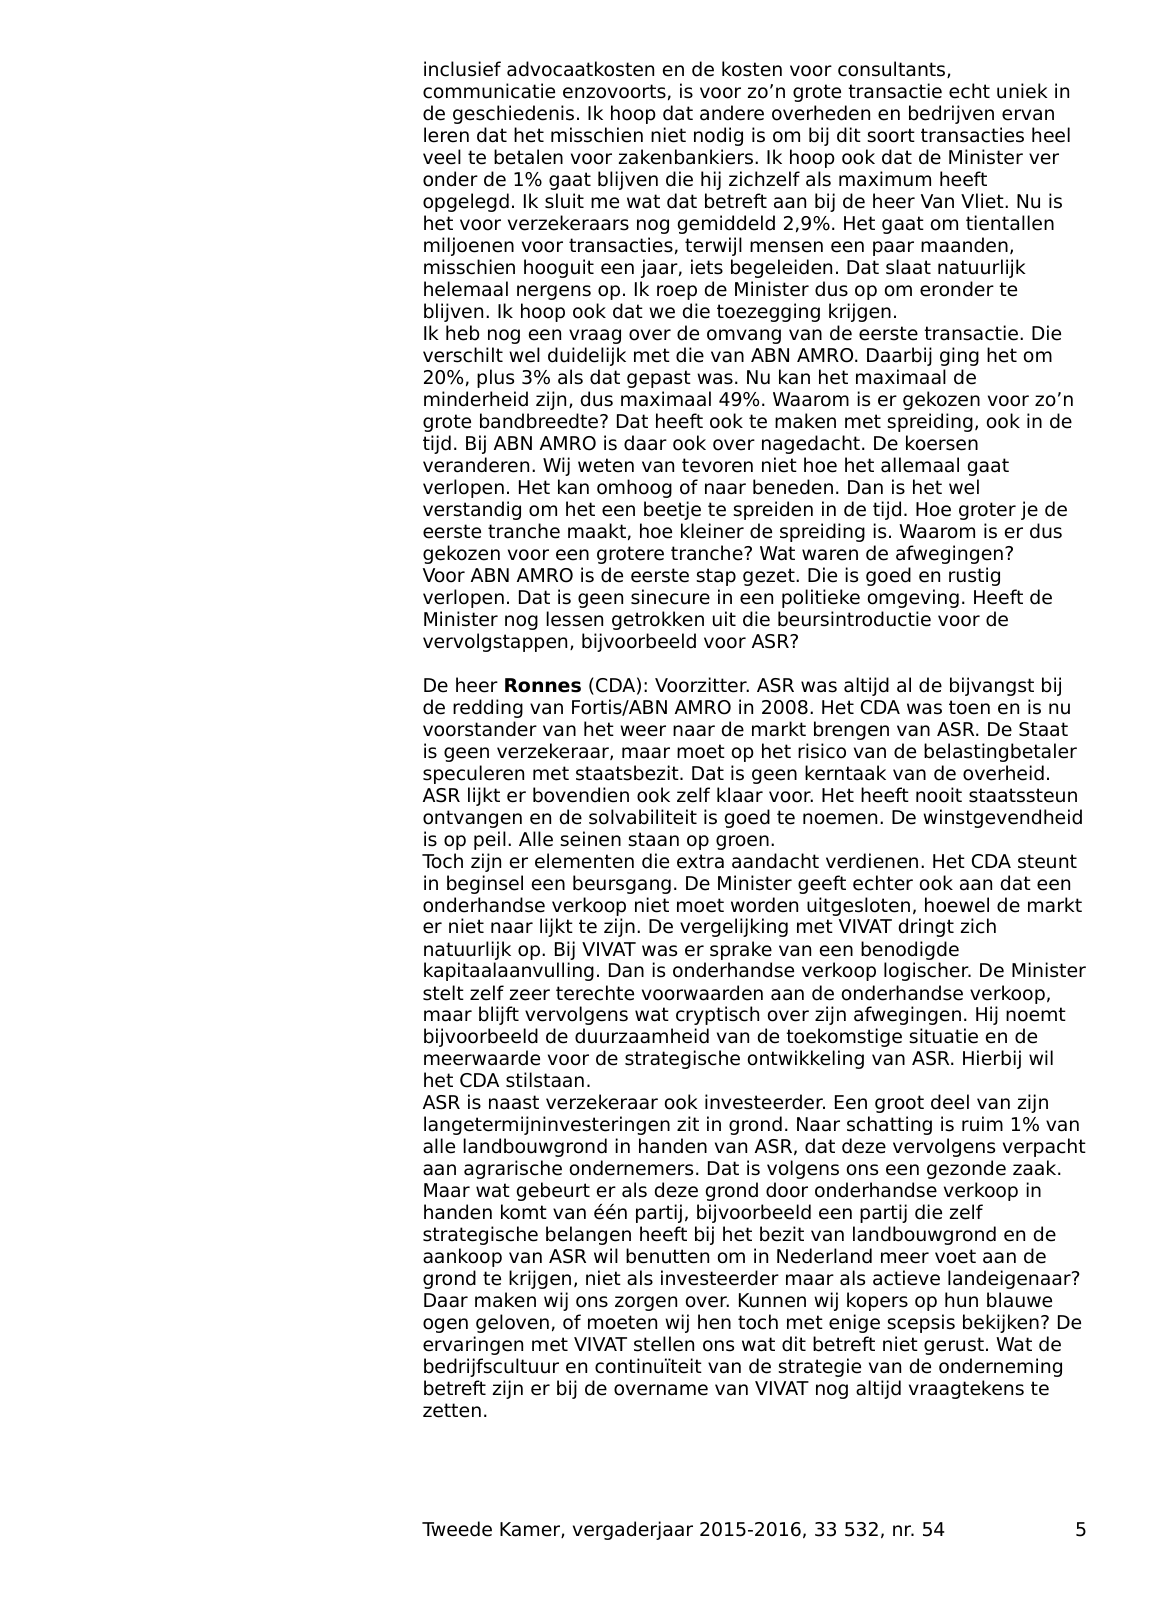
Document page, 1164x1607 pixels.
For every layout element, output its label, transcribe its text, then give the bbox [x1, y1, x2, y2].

text Toch zijn er elementen die extra aandacht verdienen. Het CDA steunt in beginsel een beursgang. De Minister geeft echter ook aan dat een onderhandse verkoop niet moet worden uitgesloten, hoewel de markt er niet naar lijkt te zijn. De vergelijking met VIVAT dringt zich natuurlijk op. Bij VIVAT was er sprake van een benodigde kapitaalaanvulling. Dan is onderhandse verkoop logischer. De Minister stelt zelf zeer terechte voorwaarden aan de onderhandse verkoop, maar blijft vervolgens wat cryptisch over zijn afwegingen. Hij noemt bijvoorbeeld de duurzaamheid van de toekomstige situatie en de meerwaarde voor de strategische ontwikkeling van ASR. Hierbij wil het CDA stilstaan. [422, 851, 1087, 1092]
text inclusief advocaatkosten en de kosten voor consultants, communicatie enzovoorts, is voor zo’n grote transactie echt uniek in de geschiedenis. Ik hoop dat andere overheden en bedrijven ervan leren dat het misschien niet nodig is om bij dit soort transacties heel veel te betalen voor zakenbankiers. Ik hoop ook dat de Minister ver onder de 1% gaat blijven die hij zichzelf als maximum heeft opgelegd. Ik sluit me wat dat betreft aan bij de heer Van Vliet. Nu is het voor verzekeraars nog gemiddeld 2,9%. Het gaat om tientallen miljoenen voor transacties, terwijl mensen een paar maanden, misschien hooguit een jaar, iets begeleiden. Dat slaat natuurlijk helemaal nergens op. Ik roep de Minister dus op om eronder te blijven. Ik hoop ook dat we die toezegging krijgen. [422, 59, 1087, 323]
text De heer Ronnes (CDA): Voorzitter. ASR was altijd al de bijvangst bij de redding van Fortis/ABN AMRO in 2008. Het CDA was toen en is nu voorstander van het weer naar de markt brengen van ASR. De Staat is geen verzekeraar, maar moet op het risico van de belastingbetaler speculeren met staatsbezit. Dat is geen kerntaak van de overheid. ASR lijkt er bovendien ook zelf klaar voor. Het heeft nooit staatssteun ontvangen en de solvabiliteit is goed te noemen. De winstgevendheid is op peil. Alle seinen staan op groen. [422, 675, 1087, 851]
text ASR is naast verzekeraar ook investeerder. Een groot deel van zijn langetermijninvesteringen zit in grond. Naar schatting is ruim 1% van alle landbouwgrond in handen van ASR, dat deze vervolgens verpacht aan agrarische ondernemers. Dat is volgens ons een gezonde zaak. Maar wat gebeurt er als deze grond door onderhandse verkoop in handen komt van één partij, bijvoorbeeld een partij die zelf strategische belangen heeft bij het bezit van landbouwgrond en de aankoop van ASR wil benutten om in Nederland meer voet aan de grond te krijgen, niet als investeerder maar als actieve landeigenaar? Daar maken wij ons zorgen over. Kunnen wij kopers op hun blauwe ogen geloven, of moeten wij hen toch met enige scepsis bekijken? De ervaringen met VIVAT stellen ons wat dit betreft niet gerust. Wat de bedrijfscultuur en continuïteit van de strategie van de onderneming betreft zijn er bij de overname van VIVAT nog altijd vraagtekens te zetten. [422, 1092, 1087, 1422]
text Voor ABN AMRO is de eerste stap gezet. Die is goed en rustig verlopen. Dat is geen sinecure in een politieke omgeving. Heeft de Minister nog lessen getrokken uit die beursintroductie voor de vervolgstappen, bijvoorbeeld voor ASR? [422, 564, 1087, 652]
text Ik heb nog een vraag over de omvang van de eerste transactie. Die verschilt wel duidelijk met die van ABN AMRO. Daarbij ging het om 20%, plus 3% als dat gepast was. Nu kan het maximaal de minderheid zijn, dus maximaal 49%. Waarom is er gekozen voor zo’n grote bandbreedte? Dat heeft ook te maken met spreiding, ook in de tijd. Bij ABN AMRO is daar ook over nagedacht. De koersen veranderen. Wij weten van tevoren niet hoe het allemaal gaat verlopen. Het kan omhoog of naar beneden. Dan is het wel verstandig om het een beetje te spreiden in de tijd. Hoe groter je de eerste tranche maakt, hoe kleiner de spreiding is. Waarom is er dus gekozen voor een grotere tranche? Wat waren de afwegingen? [422, 323, 1087, 564]
